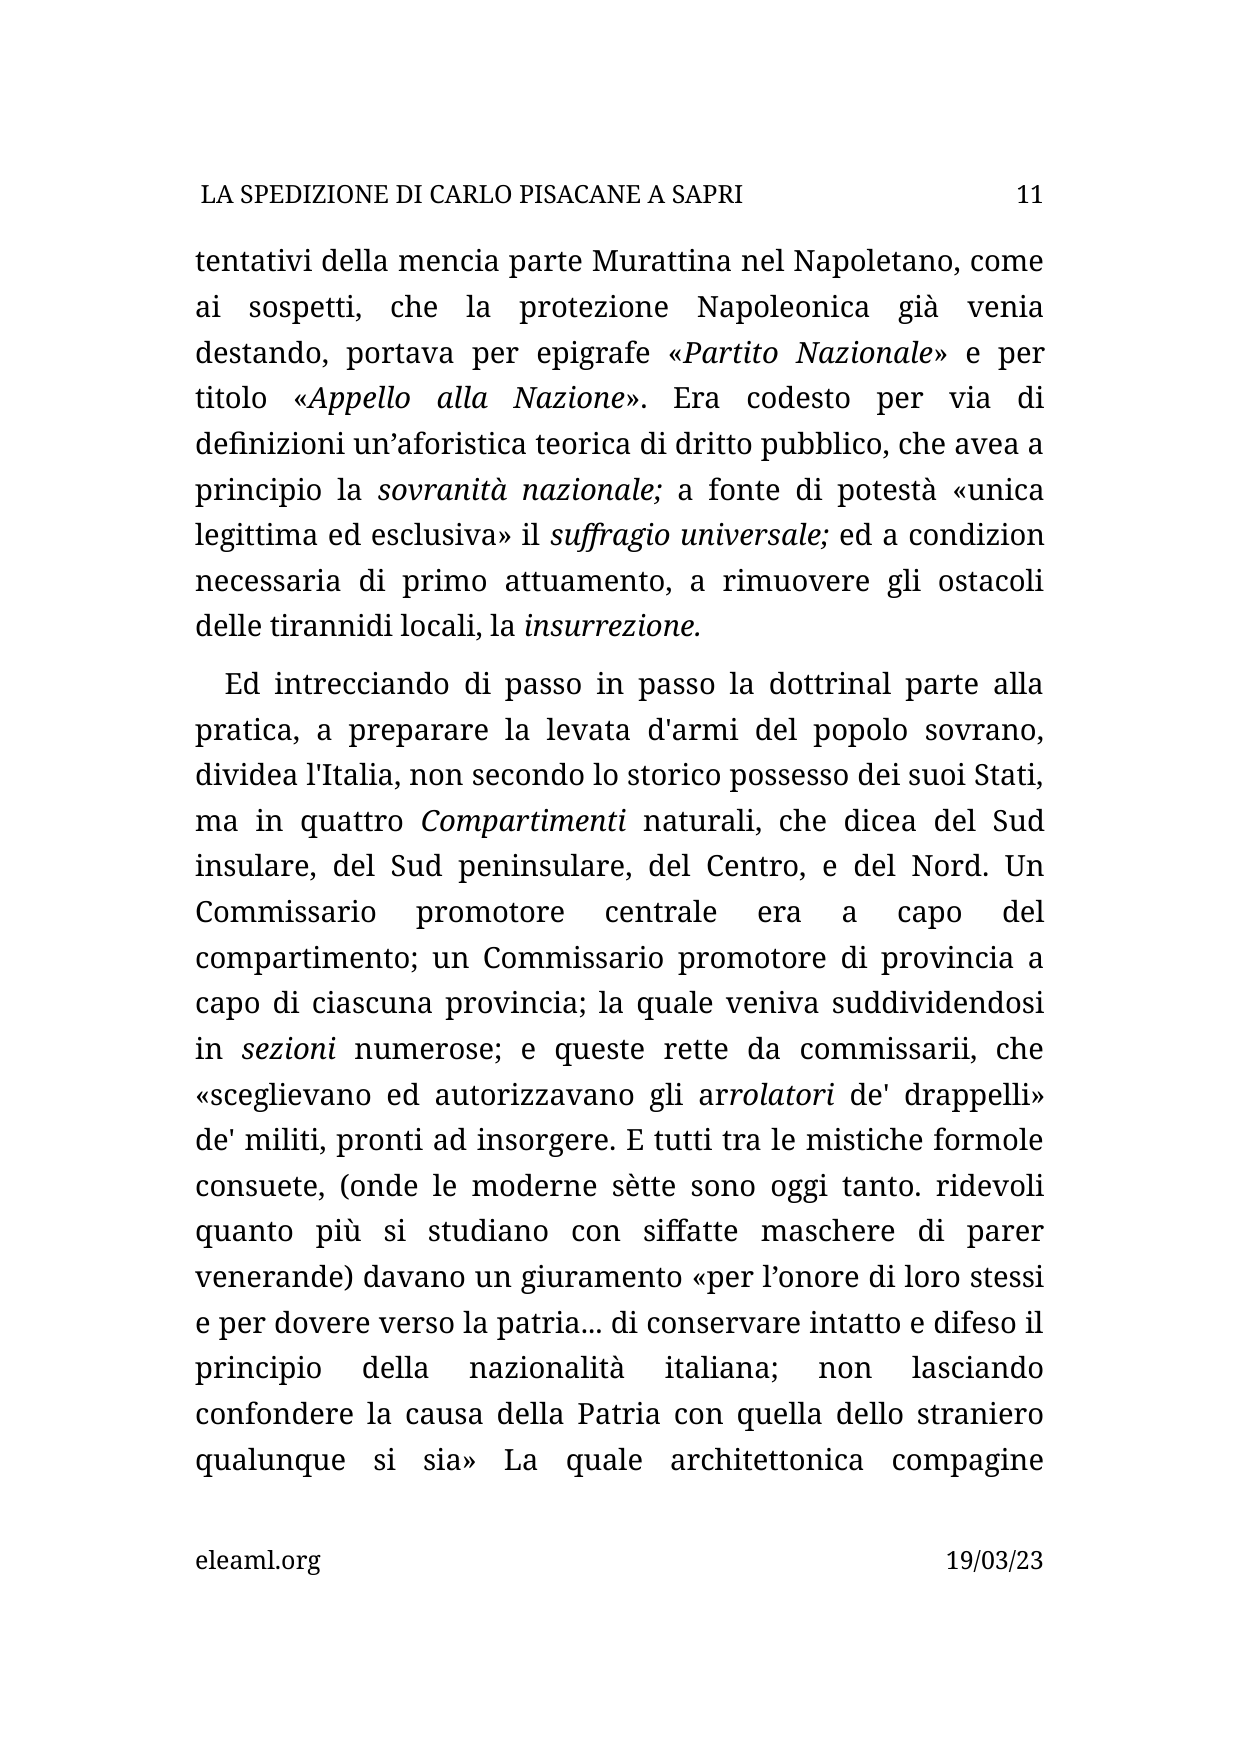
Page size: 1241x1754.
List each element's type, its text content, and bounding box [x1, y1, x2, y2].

text tentativi della mencia parte Murattina nel Napoletano, come ai sospetti, che la protezione Napoleonica già venia destando, portava per epigrafe «Partito Nazionale» e per titolo «Appello alla Nazione». Era codesto per via di definizioni un’aforistica teorica di dritto pubblico, che avea a principio la sovranità nazionale; a fonte di potestà «unica legittima ed esclusiva» il suffragio universale; ed a condizion necessaria di primo attuamento, a rimuovere gli ostacoli delle tirannidi locali, la insurrezione. [195, 241, 1045, 645]
text Ed intrecciando di passo in passo la dottrinal parte alla pratica, a preparare la levata d'armi del popolo sovrano, dividea l'Italia, non secondo lo storico possesso dei suoi Stati, ma in quattro Compartimenti naturali, che dicea del Sud insulare, del Sud peninsulare, del Centro, e del Nord. Un Commissario promotore centrale era a capo del compartimento; un Commissario promotore di provincia a capo di ciascuna provincia; la quale veniva suddividendosi in sezioni numerose; e queste rette da commissarii, che «sceglievano ed autorizzavano gli arrolatori de' drappelli» de' militi, pronti ad insorgere. E tutti tra le mistiche formole consuete, (onde le moderne sètte sono oggi tanto. ridevoli quanto più si studiano con siffatte maschere di parer venerande) davano un giuramento «per l’onore di loro stessi e per dovere verso la patria... di conservare intatto e difeso il principio della nazionalità italiana; non lasciando confondere la causa della Patria con quella dello straniero qualunque si sia» La quale architettonica compagine [195, 663, 1045, 1478]
